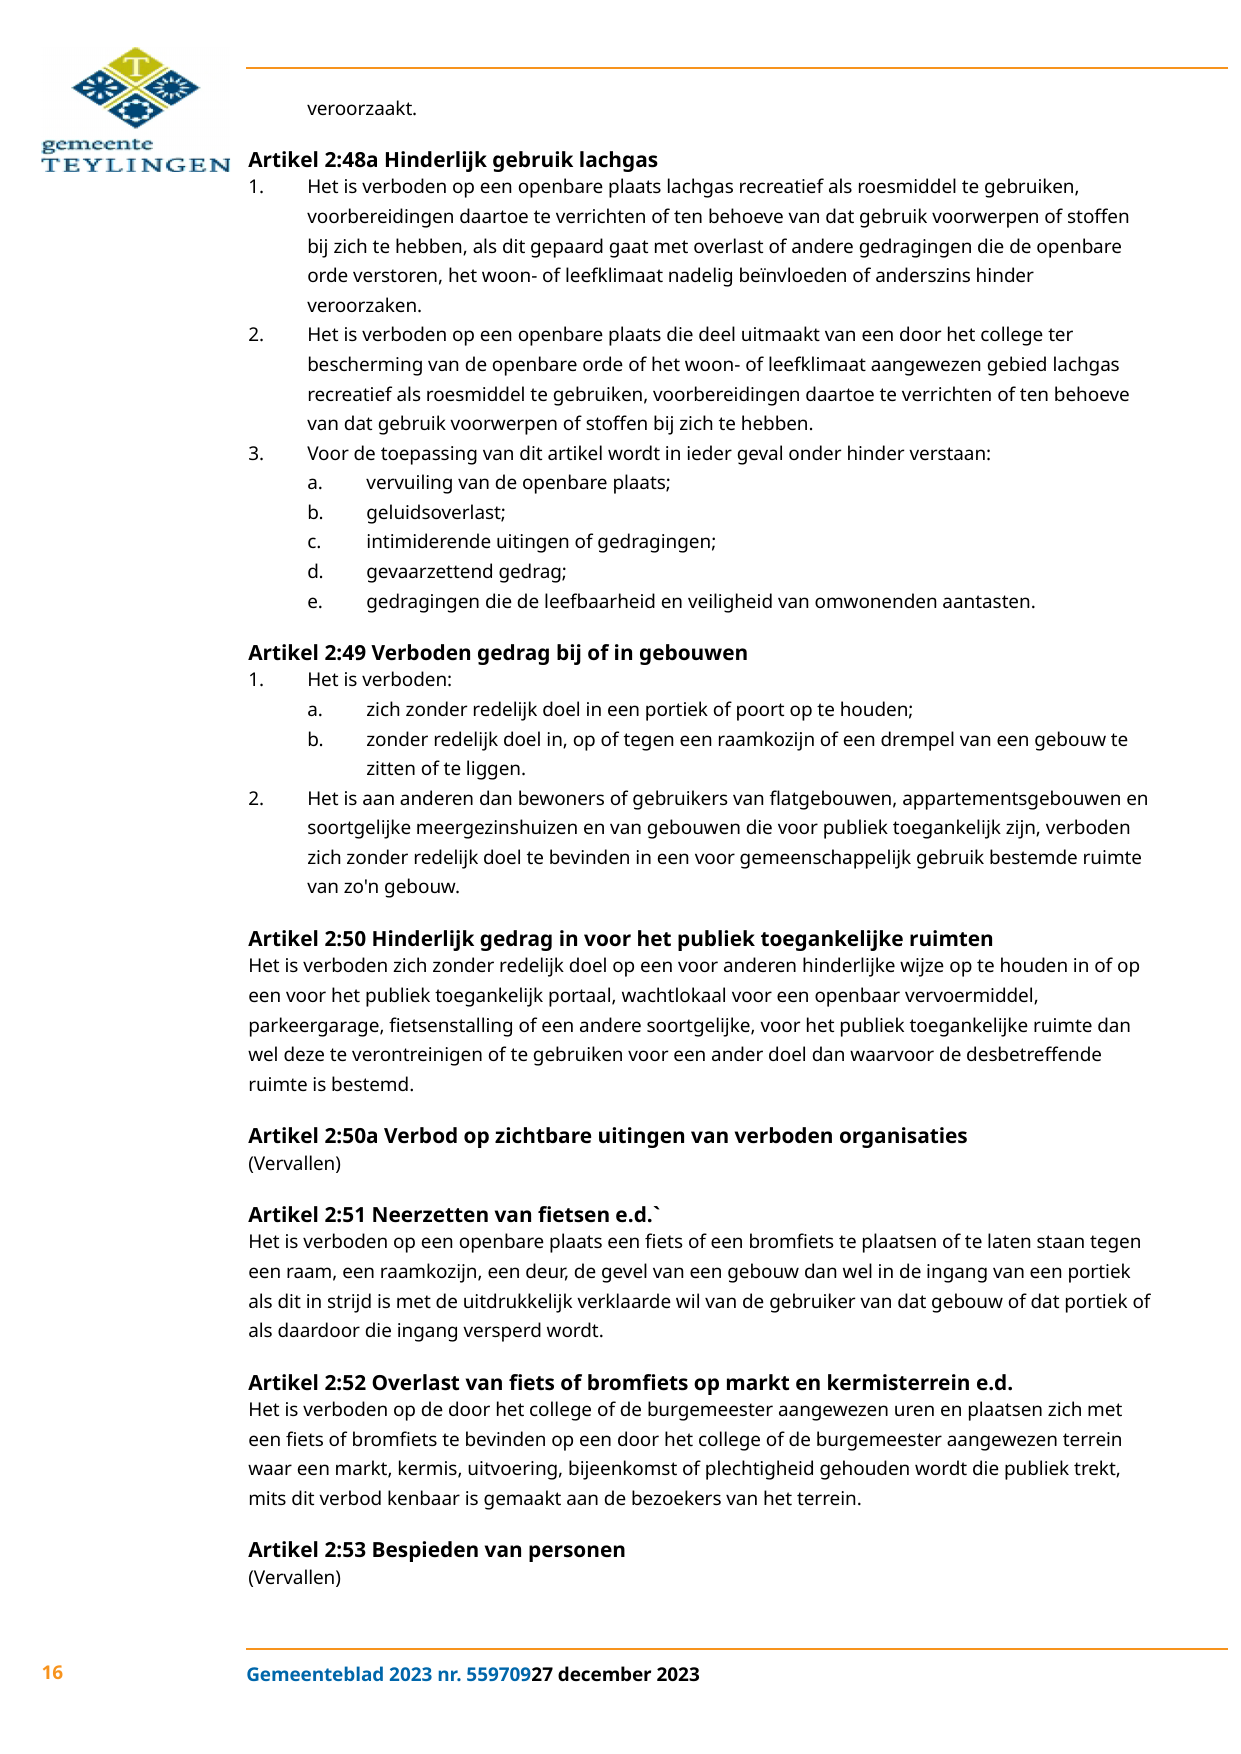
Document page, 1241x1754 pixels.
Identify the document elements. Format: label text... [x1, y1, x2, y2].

text Artikel 2:48a Hinderlijk gebruik lachgas [248, 145, 1152, 174]
list intimiderende uitingen of gedragingen; [307, 529, 1152, 554]
list vervuiling van de openbare plaats; [307, 469, 1152, 495]
text Het is verboden zich zonder redelijk doel op een voor anderen hinderlijke wijze op te houden in of op een voor het publiek toegankelijk portaal, wachtlokaal voor een openbaar vervoermiddel, parkeergarage, fietsenstalling of een andere soortgelijke, voor het publiek toegankelijke ruimte dan wel deze te verontreinigen of te gebruiken voor een ander doel dan waarvoor de desbetreffende ruimte is bestemd. [248, 953, 1152, 1097]
list zonder redelijk doel in, op of tegen een raamkozijn of een drempel van een gebouw te zitten of te liggen. [307, 726, 1152, 781]
list gevaarzettend gedrag; [307, 558, 1152, 584]
text Artikel 2:52 Overlast van fiets of bromfiets op markt en kermisterrein e.d. [248, 1368, 1152, 1396]
list geluidsoverlast; [307, 499, 1152, 525]
list gedragingen die de leefbaarheid en veiligheid van omwonenden aantasten. [307, 588, 1152, 613]
list Het is aan anderen dan bewoners of gebruikers van flatgebouwen, appartementsgebouwen en soortgelijke meergezinshuizen en van gebouwen die voor publiek toegankelijk zijn, verboden zich zonder redelijk doel te bevinden in een voor gemeenschappelijk gebruik bestemde ruimte van zo'n gebouw. [248, 785, 1152, 899]
text Artikel 2:50 Hinderlijk gedrag in voor het publiek toegankelijke ruimten [248, 924, 1152, 953]
list Het is verboden op een openbare plaats die deel uitmaakt van een door het college ter bescherming van de openbare orde of het woon- of leefklimaat aangewezen gebied lachgas recreatief als roesmiddel te gebruiken, voorbereidingen daartoe te verrichten of ten behoeve van dat gebruik voorwerpen of stoffen bij zich te hebben. [248, 322, 1152, 436]
text Artikel 2:51 Neerzetten van fietsen e.d.` [248, 1200, 1152, 1229]
text Het is verboden op de door het college of de burgemeester aangewezen uren en plaatsen zich met een fiets of bromfiets te bevinden op een door het college of de burgemeester aangewezen terrein waar een markt, kermis, uitvoering, bijeenkomst of plechtigheid gehouden wordt die publiek trekt, mits dit verbod kenbaar is gemaakt aan de bezoekers van het terrein. [248, 1396, 1152, 1511]
text Artikel 2:50a Verbod op zichtbare uitingen van verboden organisaties [248, 1121, 1152, 1150]
text Artikel 2:49 Verboden gedrag bij of in gebouwen [248, 638, 1152, 667]
list veroorzaakt. [248, 95, 1152, 121]
text (Vervallen) [248, 1564, 1152, 1589]
text Artikel 2:53 Bespieden van personen [248, 1535, 1152, 1564]
list Voor de toepassing van dit artikel wordt in ieder geval onder hinder verstaan: [248, 440, 1152, 466]
list Het is verboden: [248, 667, 1152, 692]
text (Vervallen) [248, 1150, 1152, 1176]
text Het is verboden op een openbare plaats een fiets of een bromfiets te plaatsen of te laten staan tegen een raam, een raamkozijn, een deur, de gevel van een gebouw dan wel in de ingang van een portiek als dit in strijd is met de uitdrukkelijk verklaarde wil van de gebruiker van dat gebouw of dat portiek of als daardoor die ingang versperd wordt. [248, 1229, 1152, 1343]
picture [41, 47, 231, 172]
list Het is verboden op een openbare plaats lachgas recreatief als roesmiddel te gebruiken, voorbereidingen daartoe te verrichten of ten behoeve van dat gebruik voorwerpen of stoffen bij zich te hebben, als dit gepaard gaat met overlast of andere gedragingen die de openbare orde verstoren, het woon- of leefklimaat nadelig beïnvloeden of anderszins hinder veroorzaken. [248, 174, 1152, 318]
list zich zonder redelijk doel in een portiek of poort op te houden; [307, 696, 1152, 722]
